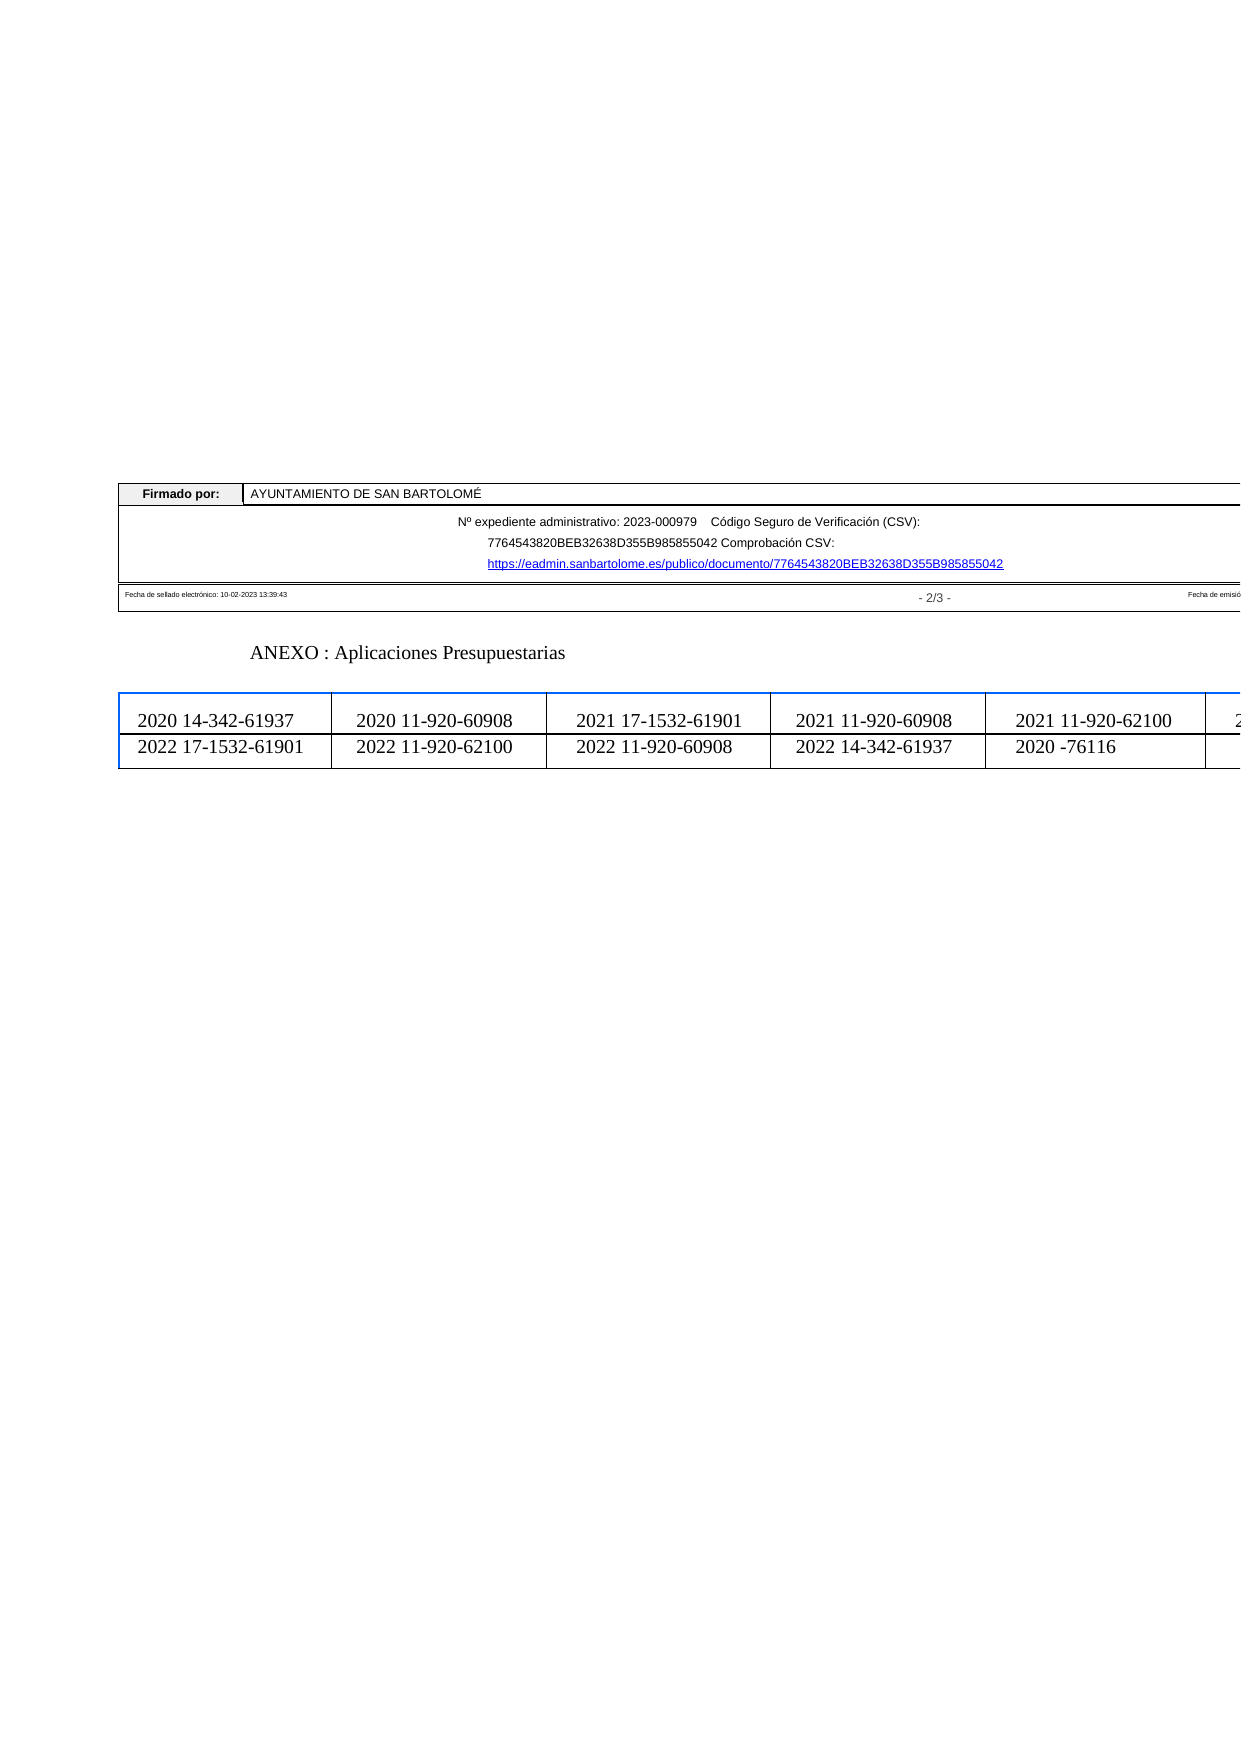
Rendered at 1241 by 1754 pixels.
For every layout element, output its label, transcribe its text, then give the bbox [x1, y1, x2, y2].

table_header 2020 11-920-60908 [332, 694, 546, 733]
table_cell Nº expediente administrativo: 2023-000979 Código Seguro de Verificación (CSV): 7764543820BEB32638D355B985855042 Comprobación CSV: https://eadmin.sanbartolome.es/publico/documento/7764543820BEB32638D355B985855042 [119, 506, 1240, 582]
table_cell 2022 11-920-62100 [332, 735, 546, 768]
table_header 2021 14-342-61937 [1206, 694, 1240, 733]
table_header 2021 11-920-62100 [986, 694, 1205, 733]
table_header 2020 14-342-61937 [120, 694, 331, 733]
table_cell 2022 11-920-60908 [547, 735, 770, 768]
table_cell Fecha de sellado electrónico: 10-02-2023 13:39:43 - 2/3 - Fecha de emisión de esta copia: 10-02-2023 13:39:45 [119, 585, 1240, 611]
table_cell 2022 14-342-61937 [771, 735, 985, 768]
table_header AYUNTAMIENTO DE SAN BARTOLOMÉ [244, 484, 1240, 504]
table_cell 2022 17-1532-61901 [120, 735, 331, 768]
text ANEXO : Aplicaciones Presupuestarias [249, 641, 1122, 663]
table_header 2021 11-920-60908 [771, 694, 985, 733]
table_header Firmado por: [119, 484, 242, 502]
table_header 2021 17-1532-61901 [547, 694, 770, 733]
table_cell [1206, 735, 1240, 768]
table_cell 2020 -76116 [986, 735, 1205, 768]
